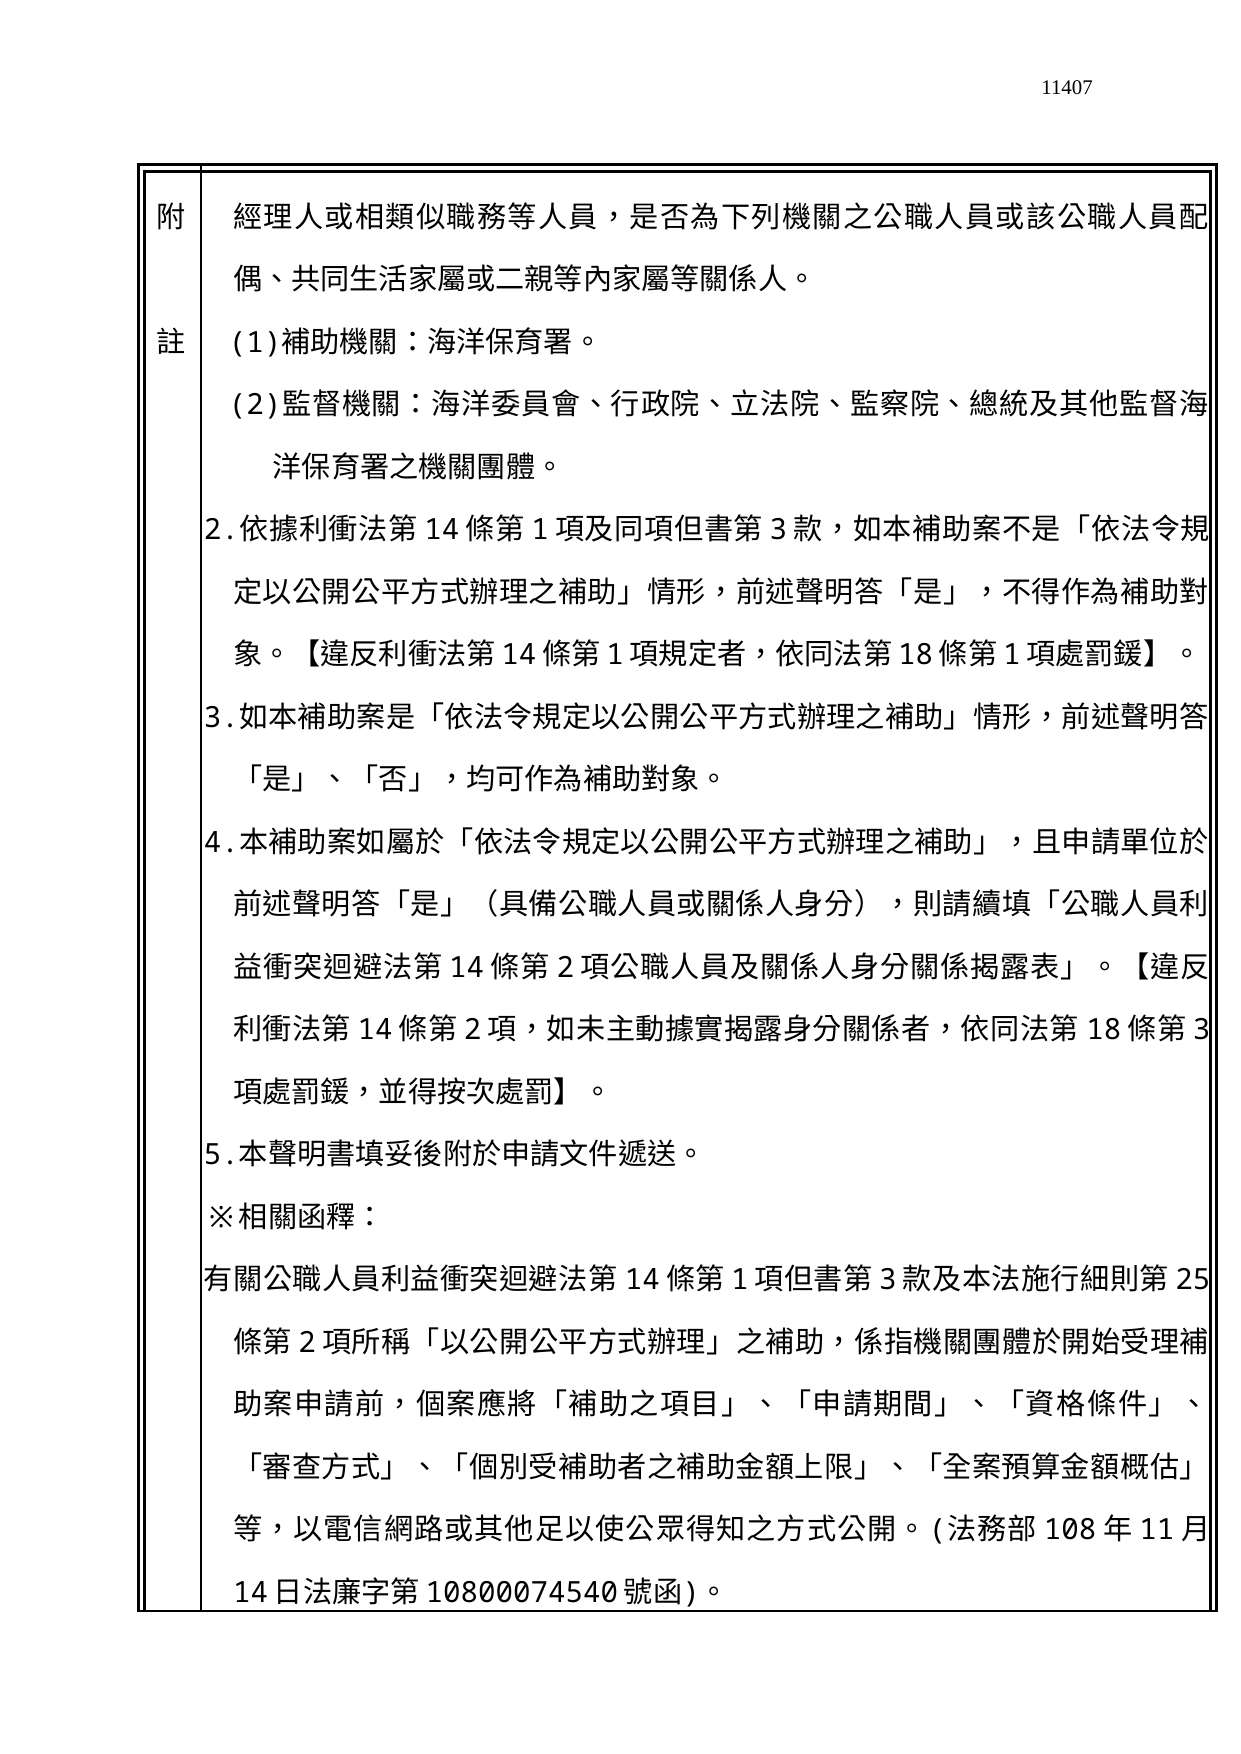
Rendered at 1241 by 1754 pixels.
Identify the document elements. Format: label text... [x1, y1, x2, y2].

table_header 經理人或相類似職務等人員，是否為下列機關之公職人員或該公職人員配偶、共同生活家屬或二親等內家屬等關係人。 (1)補助機關：海洋保育署。 (2)監督機關：海洋委員會、行政院、立法院、監察院、總統及其他監督海洋保育署之機關團體。 2.依據利衝法第14條第1項及同項但書第3款，如本補助案不是「依法令規定以公開公平方式辦理之補助」情形，前述聲明答「是」，不得作為補助對象。【違反利衝法第14條第1項規定者，依同法第18條第1項處罰鍰】。 3.如本補助案是「依法令規定以公開公平方式辦理之補助」情形，前述聲明答「是」、「否」，均可作為補助對象。 4.本補助案如屬於「依法令規定以公開公平方式辦理之補助」，且申請單位於前述聲明答「是」（具備公職人員或關係人身分），則請續填「公職人員利益衝突迴避法第14條第2項公職人員及關係人身分關係揭露表」。【違反利衝法第14條第2項，如未主動據實揭露身分關係者，依同法第18條第3項處罰鍰，並得按次處罰】。 5.本聲明書填妥後附於申請文件遞送。 ※相關函釋： 有關公職人員利益衝突迴避法第14條第1項但書第3款及本法施行細則第25條第2項所稱「以公開公平方式辦理」之補助，係指機關團體於開始受理補助案申請前，個案應將「補助之項目」、「申請期間」、「資格條件」、「審查方式」、「個別受補助者之補助金額上限」、「全案預算金額概估」等，以電信網路或其他足以使公眾得知之方式公開。(法務部108年11月14日法廉字第10800074540號函)。 [202, 166, 1213, 1610]
table_header 附 註 [142, 166, 200, 1610]
